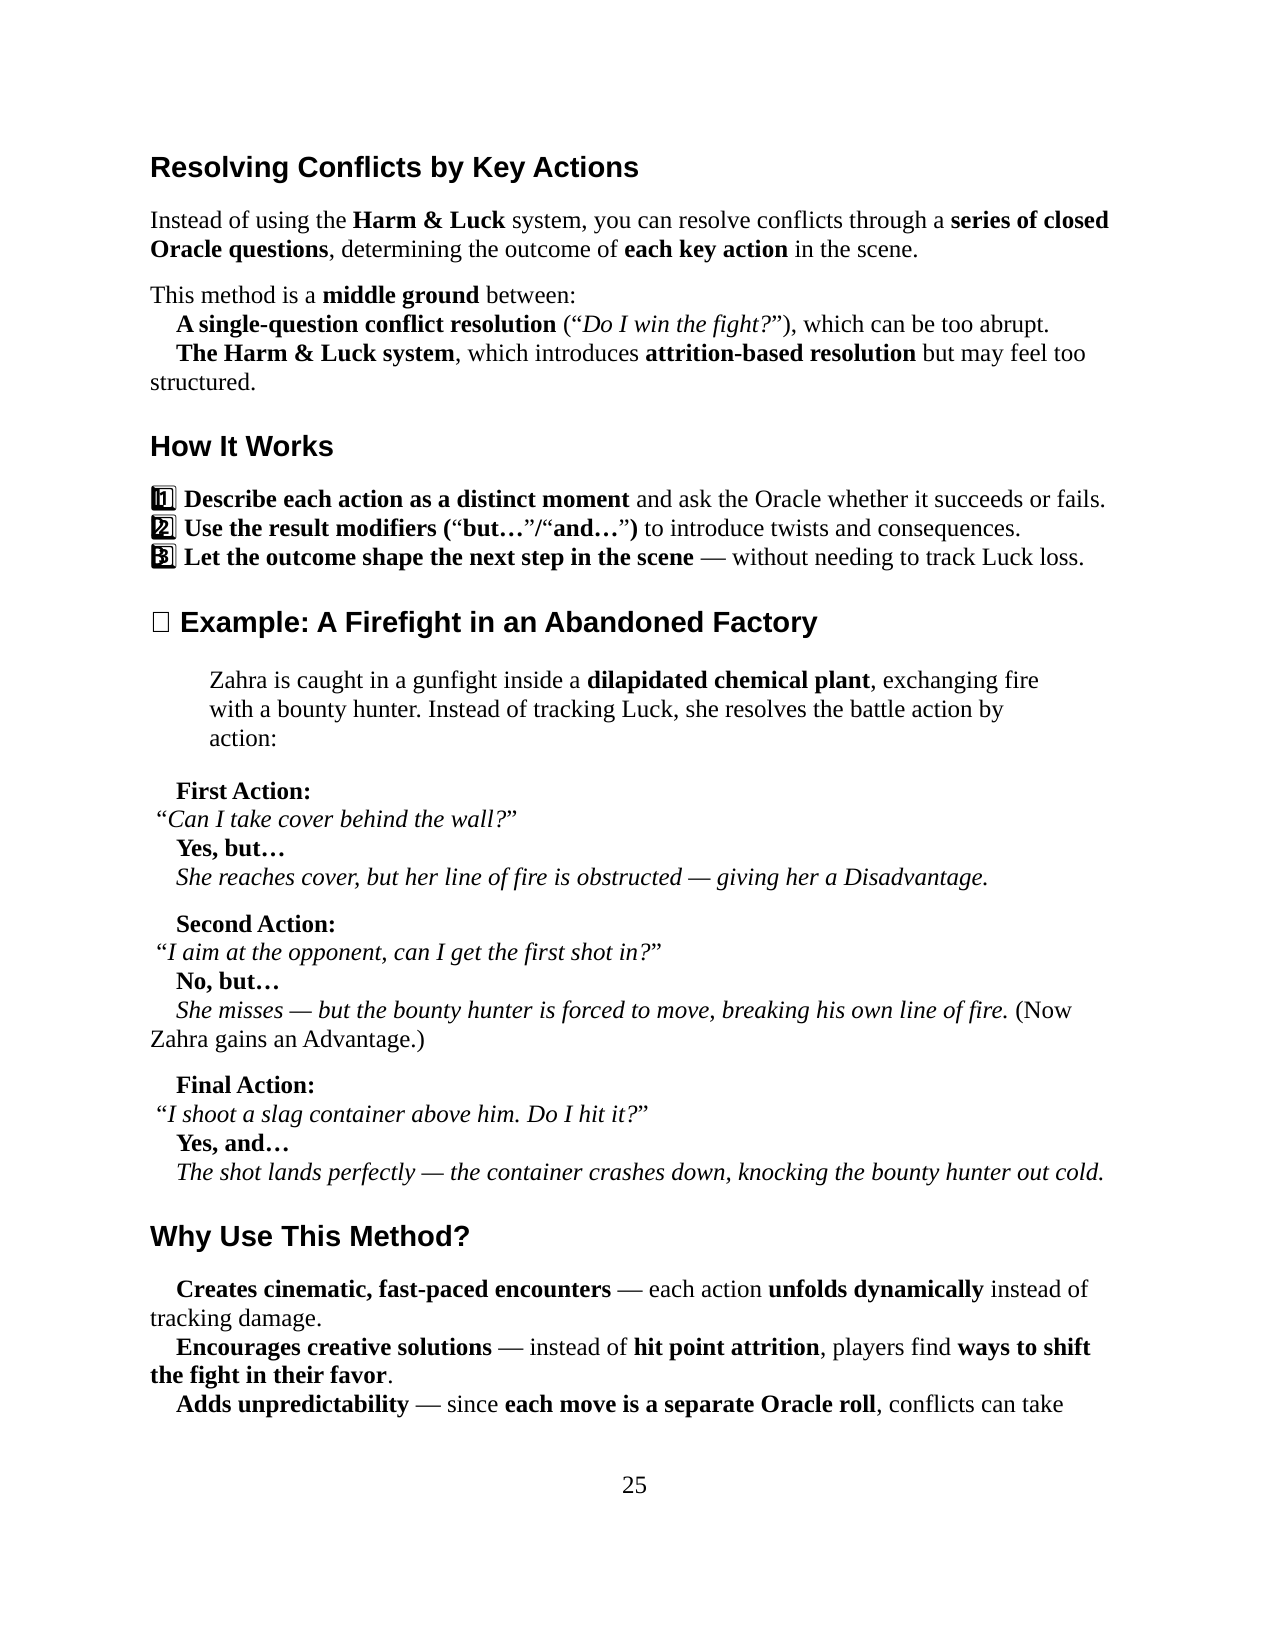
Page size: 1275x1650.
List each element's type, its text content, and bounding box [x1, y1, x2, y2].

text This method is a middle ground between: ✅ A single-question conflict resolution (“Do I win the fight?”), which can be too abrupt. ✅ The Harm & Luck system, which introduces attrition-based resolution but may feel too structured. [150, 280, 1125, 395]
subtitle Why Use This Method? [150, 1219, 1125, 1253]
text 🔹 Final Action: 🗣️ “I shoot a slag container above him. Do I hit it?” 🎲 Yes, and… ✅ The shot lands perfectly — the container crashes down, knocking the bounty hunter out cold. [150, 1070, 1125, 1185]
subtitle 📌 Example: A Firefight in an Abandoned Factory [150, 604, 1125, 638]
subtitle Resolving Conflicts by Key Actions [150, 150, 1125, 183]
text 1️⃣ Describe each action as a distinct moment and ask the Oracle whether it succeeds or fails. 2️⃣ Use the result modifiers (“but…”/“and…”) to introduce twists and consequences. 3️⃣ Let the outcome shape the next step in the scene — without needing to track Luck loss. [150, 484, 1125, 571]
text 🔹 Second Action: 🗣️ “I aim at the opponent, can I get the first shot in?” 🎲 No, but… ❌ She misses — but the bounty hunter is forced to move, breaking his own line of fire. (Now Zahra gains an Advantage.) [150, 909, 1125, 1052]
text Zahra is caught in a gunfight inside a dilapidated chemical plant, exchanging fire with a bounty hunter. Instead of tracking Luck, she resolves the battle action by action: [209, 666, 1066, 752]
subtitle How It Works [150, 429, 1125, 463]
text ✅ Creates cinematic, fast-paced encounters — each action unfolds dynamically instead of tracking damage. ✅ Encourages creative solutions — instead of hit point attrition, players find ways to shift the fight in their favor. ✅ Adds unpredictability — since each move is a separate Oracle roll, conflicts can take [150, 1274, 1125, 1418]
text 🔹 First Action: 🗣️ “Can I take cover behind the wall?” 🎲 Yes, but… ✅ She reaches cover, but her line of fire is obstructed — giving her a Disadvantage. [150, 776, 1125, 891]
text Instead of using the Harm & Luck system, you can resolve conflicts through a series of closed Oracle questions, determining the outcome of each key action in the scene. [150, 205, 1125, 262]
